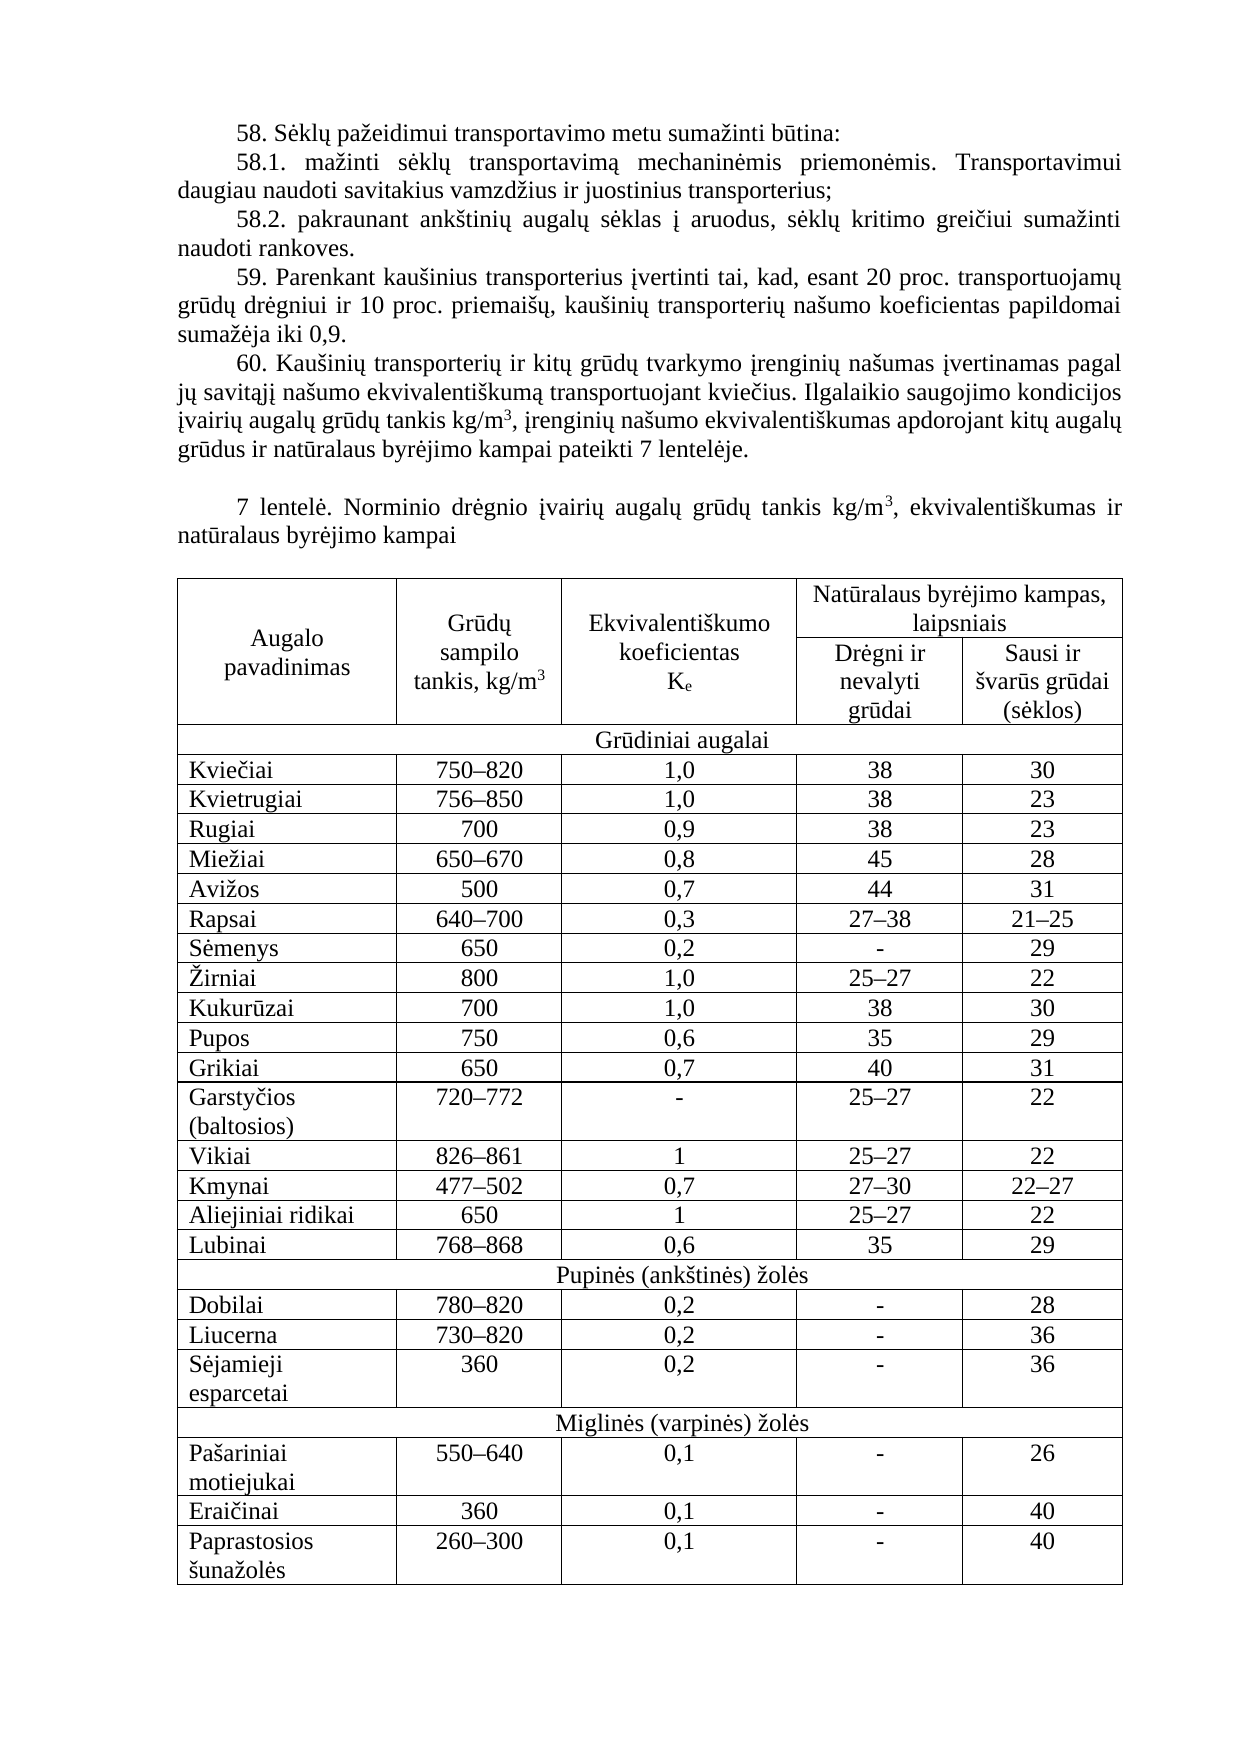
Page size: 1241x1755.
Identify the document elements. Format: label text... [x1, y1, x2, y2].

table_cell 25–27 [797, 1141, 962, 1170]
table_cell Kviečiai [178, 755, 396, 783]
table_cell [963, 1408, 1122, 1437]
table_cell Žirniai [178, 963, 396, 992]
table_cell 768–868 [397, 1230, 561, 1259]
table_cell 650 [397, 934, 561, 962]
table_cell Grūdiniai augalai [426, 725, 938, 754]
table_cell Sėjamieji esparcetai [178, 1350, 396, 1407]
table_cell 22 [963, 1083, 1122, 1140]
table_cell 1,0 [562, 993, 796, 1022]
table_cell Dobilai [178, 1290, 396, 1319]
text 58. Sėklų pažeidimui transportavimo metu sumažinti būtina: [177, 118, 1122, 147]
table_cell Avižos [178, 874, 396, 903]
table_cell 640–700 [397, 904, 561, 932]
table_cell 25–27 [797, 1201, 962, 1229]
table_cell [397, 725, 426, 754]
text 58.2. pakraunant ankštinių augalų sėklas į aruodus, sėklų kritimo greičiui sumažinti naudoti rankoves. [177, 204, 1122, 262]
table_cell 23 [963, 785, 1122, 813]
table_cell 0,6 [562, 1230, 796, 1259]
table_cell [178, 1408, 397, 1437]
table_cell 720–772 [397, 1083, 561, 1140]
table_cell 0,6 [562, 1023, 796, 1052]
table_cell Pupinės (ankštinės) žolės [426, 1260, 938, 1289]
table_cell 45 [797, 844, 962, 873]
table_cell 36 [963, 1350, 1122, 1407]
table_cell 22–27 [963, 1171, 1122, 1199]
table_cell - [797, 1496, 962, 1525]
table_cell 0,7 [562, 1171, 796, 1199]
table_cell 0,1 [562, 1438, 796, 1495]
table_cell 0,8 [562, 844, 796, 873]
table_cell 40 [963, 1526, 1122, 1584]
table_cell [178, 725, 397, 754]
table_cell Miglinės (varpinės) žolės [426, 1408, 938, 1437]
table_cell [397, 1260, 426, 1289]
table_cell 35 [797, 1023, 962, 1052]
table_cell 800 [397, 963, 561, 992]
table_cell [963, 725, 1122, 754]
table_header Grūdų sampilo tankis, kg/m3 [397, 579, 561, 724]
table_cell 22 [963, 963, 1122, 992]
table_cell 30 [963, 993, 1122, 1022]
table_cell - [562, 1083, 796, 1140]
table_cell 31 [963, 1053, 1122, 1081]
table_cell 22 [963, 1141, 1122, 1170]
table_cell 0,2 [562, 1320, 796, 1348]
text 60. Kaušinių transporterių ir kitų grūdų tvarkymo įrenginių našumas įvertinamas pagal jų savitąjį našumo ekvivalentiškumą transportuojant kviečius. Ilgalaikio saugojimo kondicijos įvairių augalų grūdų tankis kg/m3, įrenginių našumo ekvivalentiškumas apdorojant kitų augalų grūdus ir natūralaus byrėjimo kampai pateikti 7 lentelėje. [177, 348, 1122, 463]
table_cell [938, 1260, 963, 1289]
table_cell 35 [797, 1230, 962, 1259]
table_cell 0,1 [562, 1496, 796, 1525]
table_cell Kmynai [178, 1171, 396, 1199]
table_cell 25–27 [797, 963, 962, 992]
table_cell 500 [397, 874, 561, 903]
table_header Augalo pavadinimas [178, 579, 396, 724]
table_cell Paprastosios šunažolės [178, 1526, 396, 1584]
table_cell 30 [963, 755, 1122, 783]
table_cell [178, 1260, 397, 1289]
table_cell [938, 725, 963, 754]
table_cell 700 [397, 814, 561, 843]
table_cell - [797, 1350, 962, 1407]
table_cell 31 [963, 874, 1122, 903]
table_cell 28 [963, 1290, 1122, 1319]
table_cell Liucerna [178, 1320, 396, 1348]
table_cell 826–861 [397, 1141, 561, 1170]
table_cell 21–25 [963, 904, 1122, 932]
table_cell 700 [397, 993, 561, 1022]
text 59. Parenkant kaušinius transporterius įvertinti tai, kad, esant 20 proc. transportuojamų grūdų drėgniui ir 10 proc. priemaišų, kaušinių transporterių našumo koeficientas papildomai sumažėja iki 0,9. [177, 262, 1122, 348]
table_cell 29 [963, 934, 1122, 962]
table_cell 0,2 [562, 1290, 796, 1319]
table_cell 730–820 [397, 1320, 561, 1348]
table_cell 780–820 [397, 1290, 561, 1319]
table_cell Miežiai [178, 844, 396, 873]
table_cell 38 [797, 785, 962, 813]
table_cell 756–850 [397, 785, 561, 813]
table_cell Rapsai [178, 904, 396, 932]
table_cell Aliejiniai ridikai [178, 1201, 396, 1229]
table_cell Kukurūzai [178, 993, 396, 1022]
table_cell - [797, 1526, 962, 1584]
table_cell 38 [797, 755, 962, 783]
table_header Natūralaus byrėjimo kampas, laipsniais [797, 579, 1122, 637]
table_cell [397, 1408, 426, 1437]
table_cell 0,9 [562, 814, 796, 843]
table_cell 23 [963, 814, 1122, 843]
table_cell 550–640 [397, 1438, 561, 1495]
table_cell 38 [797, 993, 962, 1022]
table_cell 0,2 [562, 1350, 796, 1407]
table_cell Sausi ir švarūs grūdai (sėklos) [963, 638, 1122, 724]
table_cell [938, 1408, 963, 1437]
table_cell Lubinai [178, 1230, 396, 1259]
table_cell Pašariniai motiejukai [178, 1438, 396, 1495]
table_cell 360 [397, 1350, 561, 1407]
table_cell - [797, 1438, 962, 1495]
table_cell 1 [562, 1141, 796, 1170]
table_cell 29 [963, 1230, 1122, 1259]
table_cell Sėmenys [178, 934, 396, 962]
table_cell 0,1 [562, 1526, 796, 1584]
text 58.1. mažinti sėklų transportavimą mechaninėmis priemonėmis. Transportavimui daugiau naudoti savitakius vamzdžius ir juostinius transporterius; [177, 147, 1122, 204]
table_cell Kvietrugiai [178, 785, 396, 813]
table_cell - [797, 1320, 962, 1348]
table_cell 1,0 [562, 785, 796, 813]
table_cell 0,2 [562, 934, 796, 962]
table_cell 750 [397, 1023, 561, 1052]
table_cell 1,0 [562, 755, 796, 783]
table_cell 40 [797, 1053, 962, 1081]
table_cell 750–820 [397, 755, 561, 783]
table_cell 260–300 [397, 1526, 561, 1584]
table_cell 650–670 [397, 844, 561, 873]
table_cell 360 [397, 1496, 561, 1525]
table_cell - [797, 934, 962, 962]
table_cell 40 [963, 1496, 1122, 1525]
table_cell 1,0 [562, 963, 796, 992]
table_cell 38 [797, 814, 962, 843]
table_cell 650 [397, 1053, 561, 1081]
table_cell Garstyčios (baltosios) [178, 1083, 396, 1140]
table_cell 29 [963, 1023, 1122, 1052]
table_cell Rugiai [178, 814, 396, 843]
table_cell - [797, 1290, 962, 1319]
table_cell 0,3 [562, 904, 796, 932]
table_cell 27–38 [797, 904, 962, 932]
text 7 lentelė. Norminio drėgnio įvairių augalų grūdų tankis kg/m3, ekvivalentiškumas ir natūralaus byrėjimo kampai [177, 492, 1122, 549]
table_cell 25–27 [797, 1083, 962, 1140]
table_cell 28 [963, 844, 1122, 873]
table_header Ekvivalentiškumo koeficientas Ke [562, 579, 796, 724]
table_cell 0,7 [562, 874, 796, 903]
table_cell [963, 1260, 1122, 1289]
table_cell 0,7 [562, 1053, 796, 1081]
table_cell 26 [963, 1438, 1122, 1495]
table_cell 36 [963, 1320, 1122, 1348]
table_cell 22 [963, 1201, 1122, 1229]
table_cell 477–502 [397, 1171, 561, 1199]
table_cell 650 [397, 1201, 561, 1229]
table_cell Pupos [178, 1023, 396, 1052]
table_cell Vikiai [178, 1141, 396, 1170]
table_cell Grikiai [178, 1053, 396, 1081]
table_cell Eraičinai [178, 1496, 396, 1525]
table_cell 44 [797, 874, 962, 903]
table_cell 1 [562, 1201, 796, 1229]
table_cell Drėgni ir nevalyti grūdai [797, 638, 962, 724]
table_cell 27–30 [797, 1171, 962, 1199]
